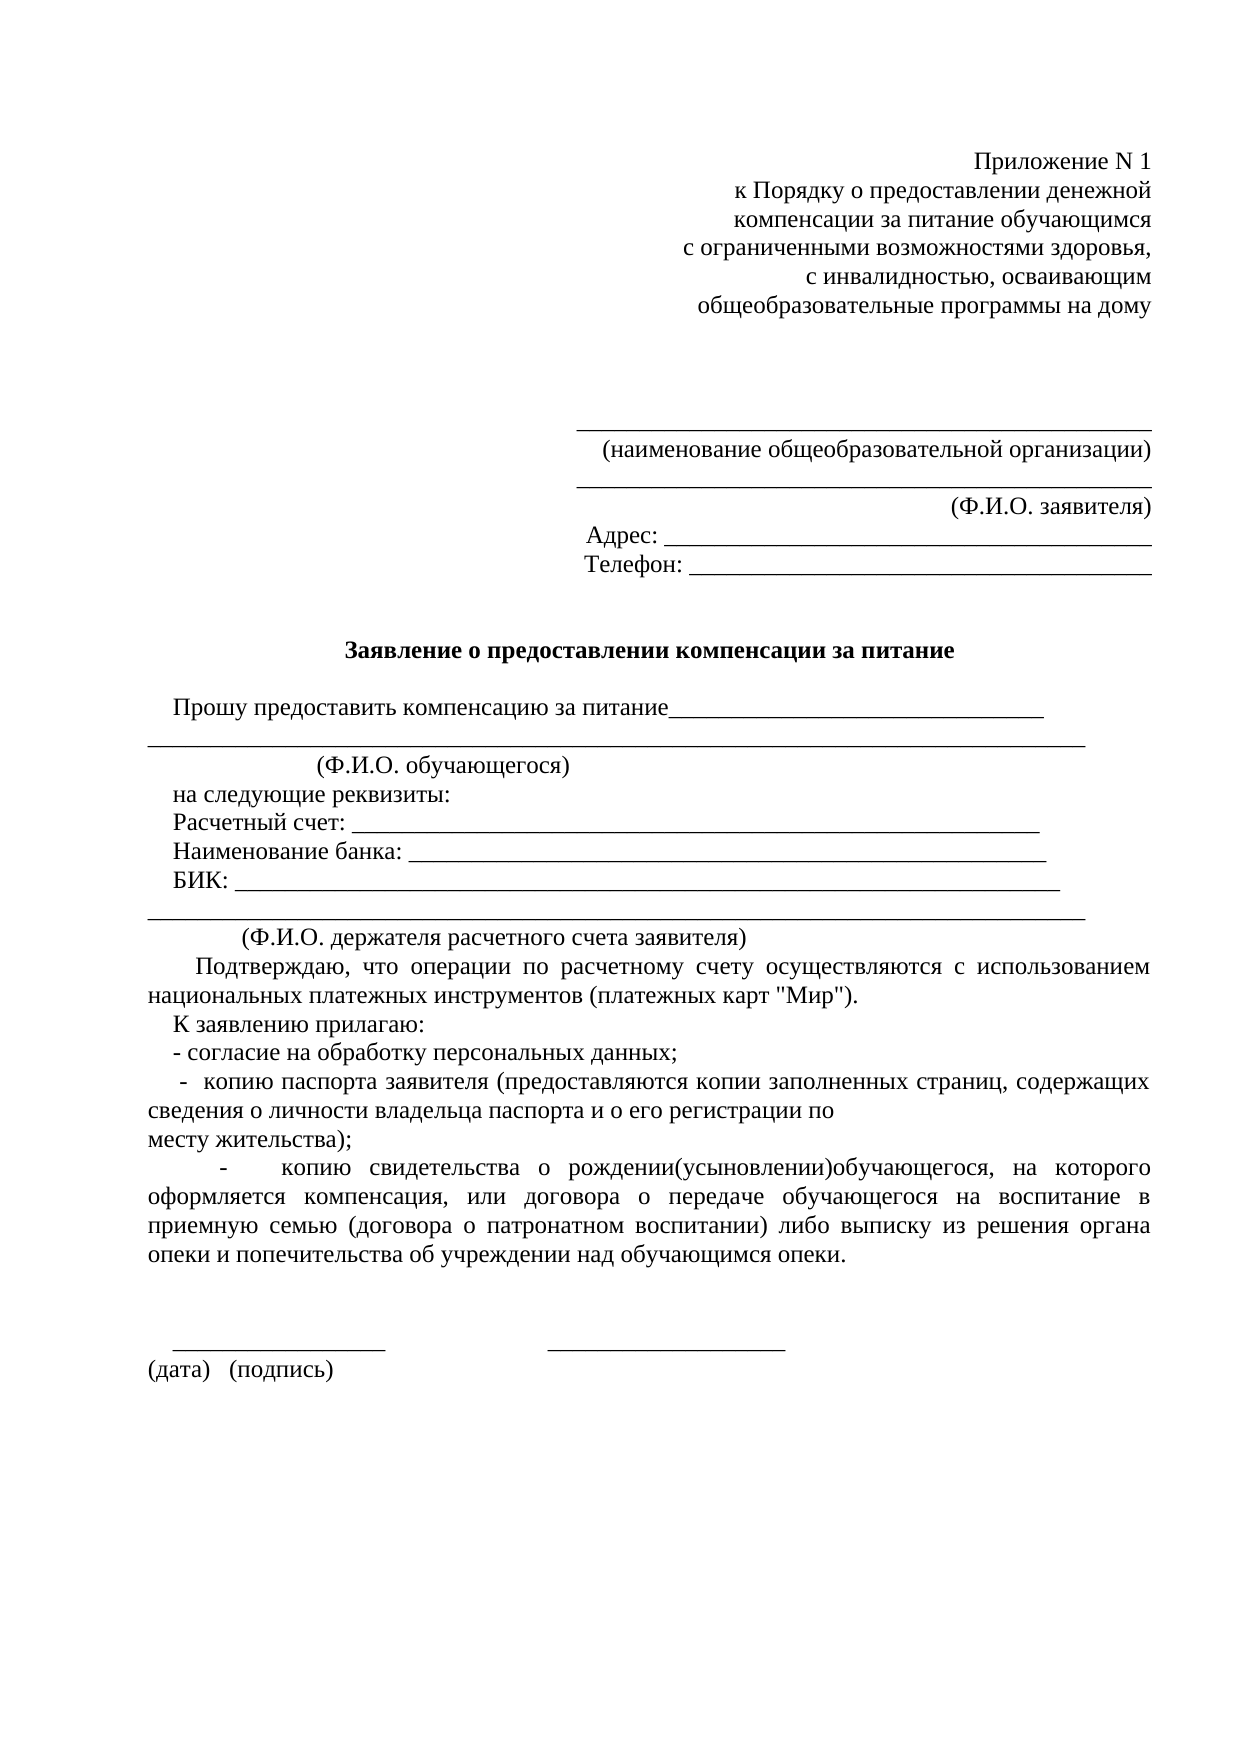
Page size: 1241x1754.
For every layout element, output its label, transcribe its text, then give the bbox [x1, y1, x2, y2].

text (Ф.И.О. держателя расчетного счета заявителя) [148, 922, 1152, 951]
text с инвалидностью, осваивающим [148, 261, 1152, 290]
text (Ф.И.О. заявителя) [148, 491, 1152, 520]
text (Ф.И.О. обучающегося) [148, 750, 1152, 779]
text К заявлению прилагаю: [148, 1009, 1152, 1037]
text ______________________________________________ [148, 405, 1152, 434]
text к Порядку о предоставлении денежной [148, 175, 1152, 204]
text с ограниченными возможностями здоровья, [148, 232, 1152, 261]
text - согласие на обработку персональных данных; [148, 1037, 1152, 1066]
text Заявление о предоставлении компенсации за питание [148, 635, 1152, 664]
text Адрес: _______________________________________ [148, 520, 1152, 549]
text Телефон: _____________________________________ [148, 549, 1152, 577]
text Приложение N 1 [148, 146, 1152, 175]
text ______________________________________________ [148, 462, 1152, 491]
text Прошу предоставить компенсацию за питание______________________________ [148, 692, 1152, 721]
text - копию паспорта заявителя (предоставляются копии заполненных страниц, содержащих сведения о личности владельца паспорта и о его регистрации по [148, 1066, 1152, 1124]
text компенсации за питание обучающимся [148, 204, 1152, 232]
text БИК: __________________________________________________________________ [148, 865, 1152, 894]
text - копию свидетельства о рождении(усыновлении)обучающегося, на которого оформляется компенсация, или договора о передаче обучающегося на воспитание в приемную семью (договора о патронатном воспитании) либо выписку из решения органа опеки и попечительства об учреждении над обучающимся опеки. [148, 1152, 1152, 1267]
text ___________________________________________________________________________ [148, 721, 1152, 750]
text на следующие реквизиты: [148, 779, 1152, 807]
text Расчетный счет: _______________________________________________________ [148, 807, 1152, 836]
text Подтверждаю, что операции по расчетному счету осуществляются с использованием национальных платежных инструментов (платежных карт "Мир"). [148, 951, 1152, 1009]
text _________________ ___________________ [148, 1325, 1152, 1354]
text ___________________________________________________________________________ [148, 894, 1152, 922]
text Наименование банка: ___________________________________________________ [148, 836, 1152, 865]
text месту жительства); [148, 1124, 1152, 1152]
text (наименование общеобразовательной организации) [148, 434, 1152, 462]
text общеобразовательные программы на дому [148, 290, 1152, 319]
text (дата) (подпись) [148, 1354, 1152, 1382]
